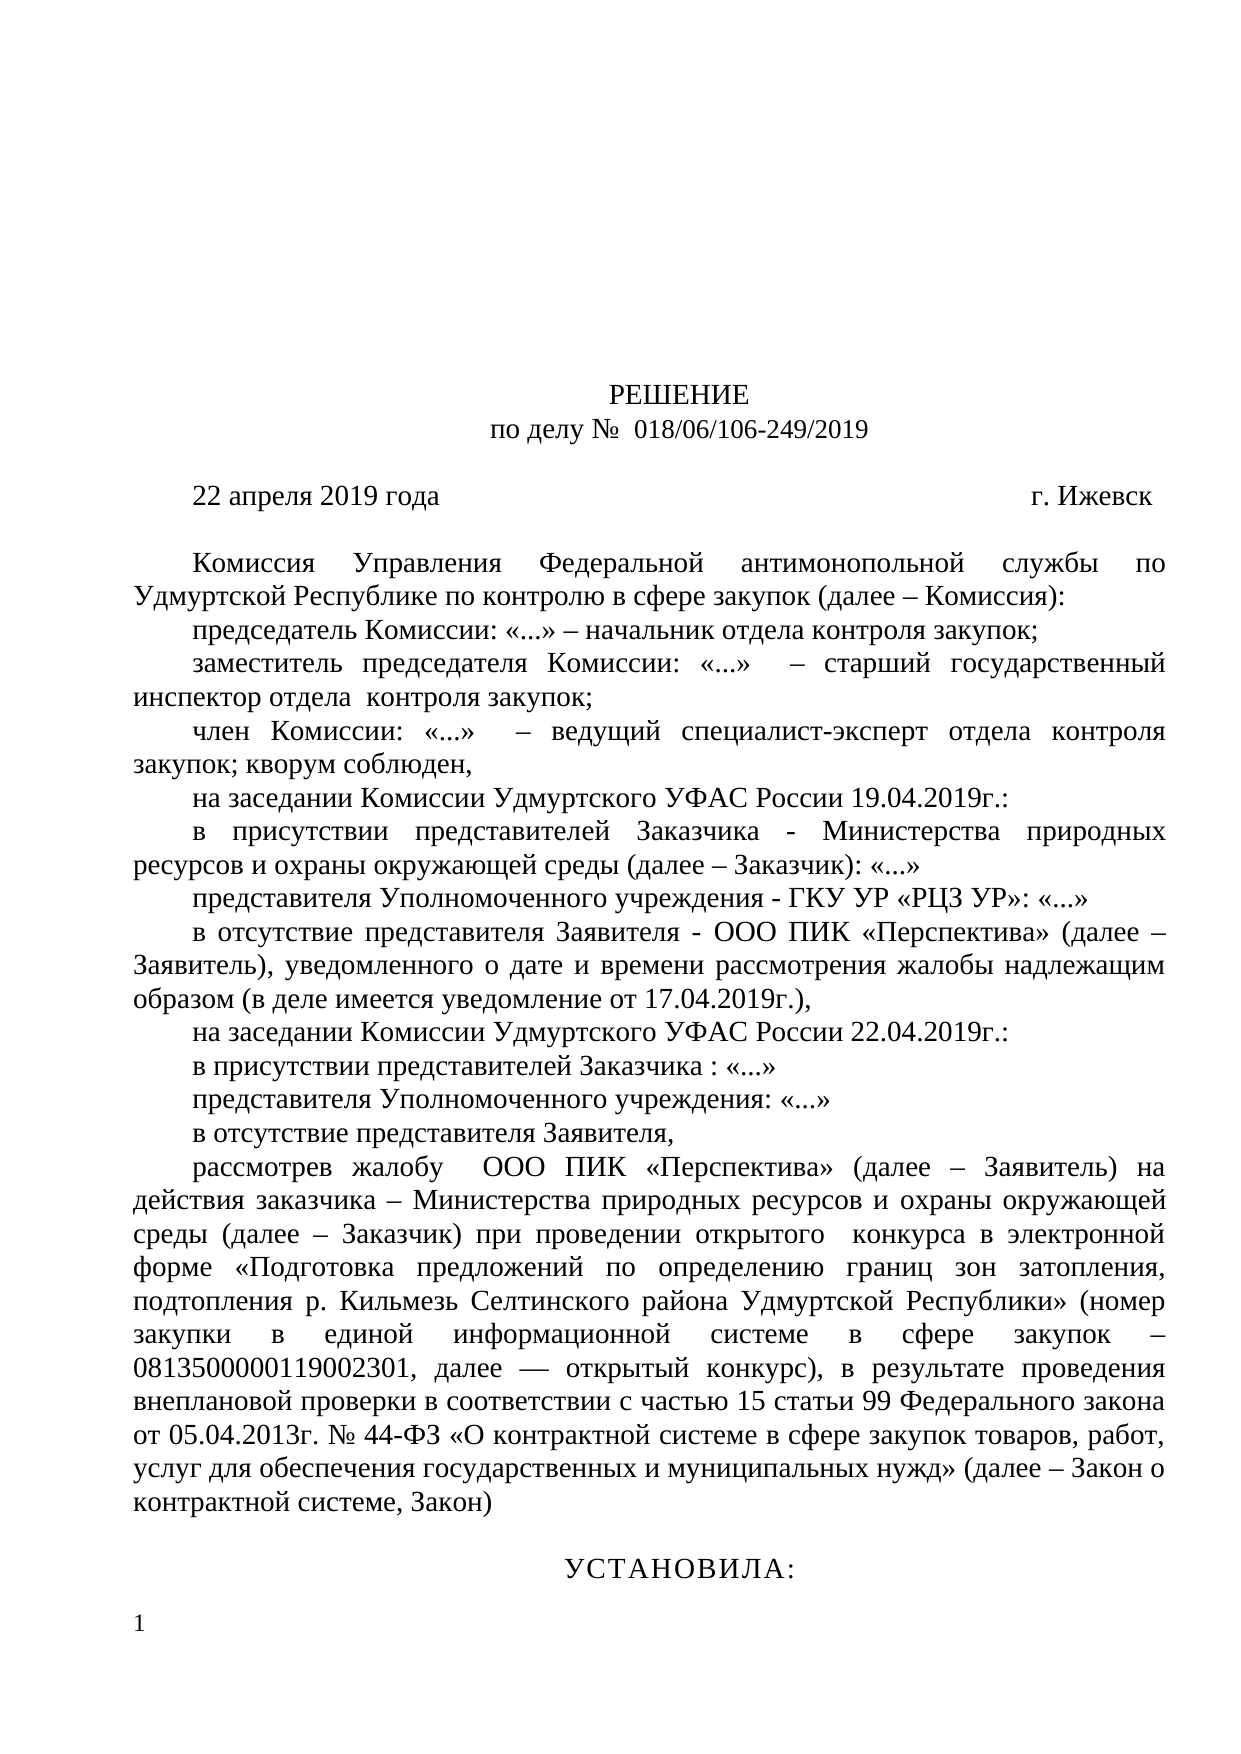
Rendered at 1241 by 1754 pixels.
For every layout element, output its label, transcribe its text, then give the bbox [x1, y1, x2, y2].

text член Комиссии: «...» – ведущий специалист-эксперт отдела контроля закупок; кворум соблюден, [133, 713, 1166, 780]
text в присутствии представителей Заказчика : «...» [133, 1048, 1166, 1082]
text в присутствии представителей Заказчика - Министерства природных ресурсов и охраны окружающей среды (далее – Заказчик): «...» [133, 813, 1166, 880]
text рассмотрев жалобу ООО ПИК «Перспектива» (далее – Заявитель) на действия заказчика – Министерства природных ресурсов и охраны окружающей среды (далее – Заказчик) при проведении открытого конкурса в электронной форме «Подготовка предложений по определению границ зон затопления, подтопления р. Кильмезь Селтинского района Удмуртской Республики» (номер закупки в единой информационной системе в сфере закупок – 0813500000119002301, далее — открытый конкурс), в результате проведения внеплановой проверки в соответствии с частью 15 статьи 99 Федерального закона от 05.04.2013г. № 44-ФЗ «О контрактной системе в сфере закупок товаров, работ, услуг для обеспечения государственных и муниципальных нужд» (далее – Закон о контрактной системе, Закон) [133, 1149, 1166, 1518]
text УСТАНОВИЛА: [133, 1551, 1166, 1585]
text на заседании Комиссии Удмуртского УФАС России 22.04.2019г.: [133, 1014, 1166, 1048]
text представителя Уполномоченного учреждения - ГКУ УР «РЦЗ УР»: «...» [133, 880, 1166, 914]
subtitle по делу № 018/06/106-249/2019 [133, 411, 1166, 444]
text Комиссия Управления Федеральной антимонопольной службы по Удмуртской Республике по контролю в сфере закупок (далее – Комиссия): [133, 545, 1166, 612]
text представителя Уполномоченного учреждения: «...» [133, 1082, 1166, 1115]
text заместитель председателя Комиссии: «...» – старший государственный инспектор отдела контроля закупок; [133, 646, 1166, 713]
text 22 апреля 2019 года г. Ижевск [133, 478, 1166, 511]
text в отсутствие представителя Заявителя, [133, 1115, 1166, 1149]
text в отсутствие представителя Заявителя - ООО ПИК «Перспектива» (далее – Заявитель), уведомленного о дате и времени рассмотрения жалобы надлежащим образом (в деле имеется уведомление от 17.04.2019г.), [133, 914, 1166, 1014]
text на заседании Комиссии Удмуртского УФАС России 19.04.2019г.: [133, 780, 1166, 813]
subtitle РЕШЕНИЕ [133, 377, 1166, 411]
text председатель Комиссии: «...» – начальник отдела контроля закупок; [133, 612, 1166, 646]
